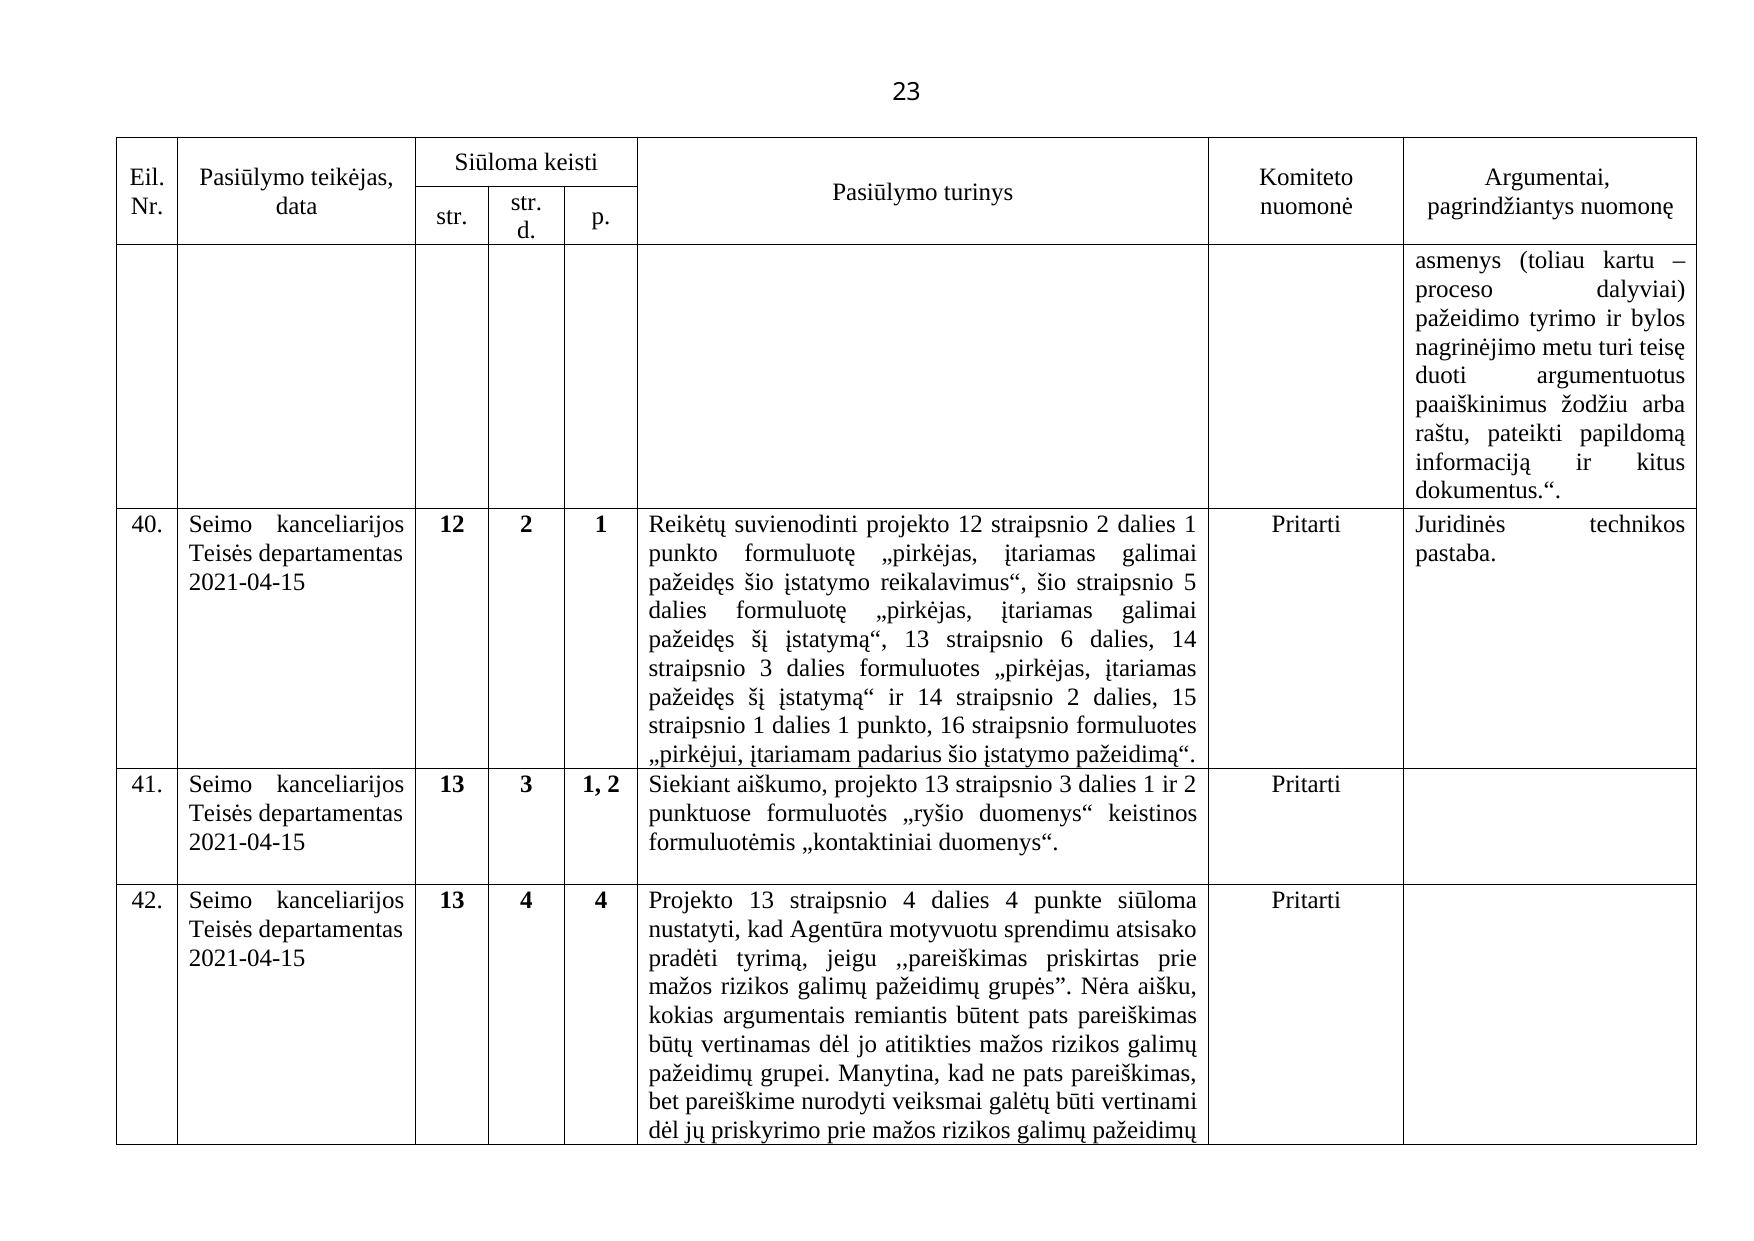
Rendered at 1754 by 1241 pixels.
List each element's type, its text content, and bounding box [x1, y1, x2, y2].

table_cell [117, 245, 177, 508]
table_cell [416, 245, 488, 508]
table_cell asmenys (toliau kartu – proceso dalyviai) pažeidimo tyrimo ir bylos nagrinėjimo metu turi teisę duoti argumentuotus paaiškinimus žodžiu arba raštu, pateikti papildomą informaciją ir kitus dokumentus.“. [1404, 245, 1696, 508]
table_header Argumentai, pagrindžiantys nuomonę [1404, 138, 1696, 244]
table_cell [565, 245, 637, 508]
table_cell [1209, 245, 1403, 508]
table_cell [638, 245, 1208, 508]
table_cell 3 [489, 769, 564, 884]
table_cell Reikėtų suvienodinti projekto 12 straipsnio 2 dalies 1 punkto formuluotę „pirkėjas, įtariamas galimai pažeidęs šio įstatymo reikalavimus“, šio straipsnio 5 dalies formuluotę „pirkėjas, įtariamas galimai pažeidęs šį įstatymą“, 13 straipsnio 6 dalies, 14 straipsnio 3 dalies formuluotes „pirkėjas, įtariamas pažeidęs šį įstatymą“ ir 14 straipsnio 2 dalies, 15 straipsnio 1 dalies 1 punkto, 16 straipsnio formuluotes „pirkėjui, įtariamam padarius šio įstatymo pažeidimą“. [638, 509, 1208, 768]
table_cell str. d. [489, 187, 564, 244]
table_cell Pritarti [1209, 885, 1403, 1144]
table_cell Pritarti [1209, 769, 1403, 884]
table_cell p. [565, 187, 637, 244]
table_header Komiteto nuomonė [1209, 138, 1403, 244]
table_cell 12 [416, 509, 488, 768]
table_cell 4 [489, 885, 564, 1144]
table_header Pasiūlymo teikėjas, data [178, 138, 415, 244]
table_cell 1, 2 [565, 769, 637, 884]
table_cell Seimo kanceliarijos Teisės departamentas 2021-04-15 [178, 509, 415, 768]
table_cell Seimo kanceliarijos Teisės departamentas 2021-04-15 [178, 769, 415, 884]
table_cell [1404, 885, 1696, 1144]
table_cell 4 [565, 885, 637, 1144]
table_cell str. [416, 187, 488, 244]
table_cell 1 [565, 509, 637, 768]
table_cell [1404, 769, 1696, 884]
table_header Pasiūlymo turinys [638, 138, 1208, 244]
table_cell Projekto 13 straipsnio 4 dalies 4 punkte siūloma nustatyti, kad Agentūra motyvuotu sprendimu atsisako pradėti tyrimą, jeigu ,,pareiškimas priskirtas prie mažos rizikos galimų pažeidimų grupės”. Nėra aišku, kokias argumentais remiantis būtent pats pareiškimas būtų vertinamas dėl jo atitikties mažos rizikos galimų pažeidimų grupei. Manytina, kad ne pats pareiškimas, bet pareiškime nurodyti veiksmai galėtų būti vertinami dėl jų priskyrimo prie mažos rizikos galimų pažeidimų [638, 885, 1208, 1144]
table_cell 41. [117, 769, 177, 884]
table_cell Siekiant aiškumo, projekto 13 straipsnio 3 dalies 1 ir 2 punktuose formuluotės „ryšio duomenys“ keistinos formuluotėmis „kontaktiniai duomenys“. [638, 769, 1208, 884]
table_cell 13 [416, 769, 488, 884]
table_cell 13 [416, 885, 488, 1144]
table_cell 40. [117, 509, 177, 768]
table_cell 42. [117, 885, 177, 1144]
table_cell [178, 245, 415, 508]
table_header Siūloma keisti [416, 138, 637, 186]
table_cell Seimo kanceliarijos Teisės departamentas 2021-04-15 [178, 885, 415, 1144]
table_header Eil. Nr. [117, 138, 177, 244]
table_cell [489, 245, 564, 508]
table_cell Pritarti [1209, 509, 1403, 768]
table_cell 2 [489, 509, 564, 768]
table_cell Juridinės technikos pastaba. [1404, 509, 1696, 768]
